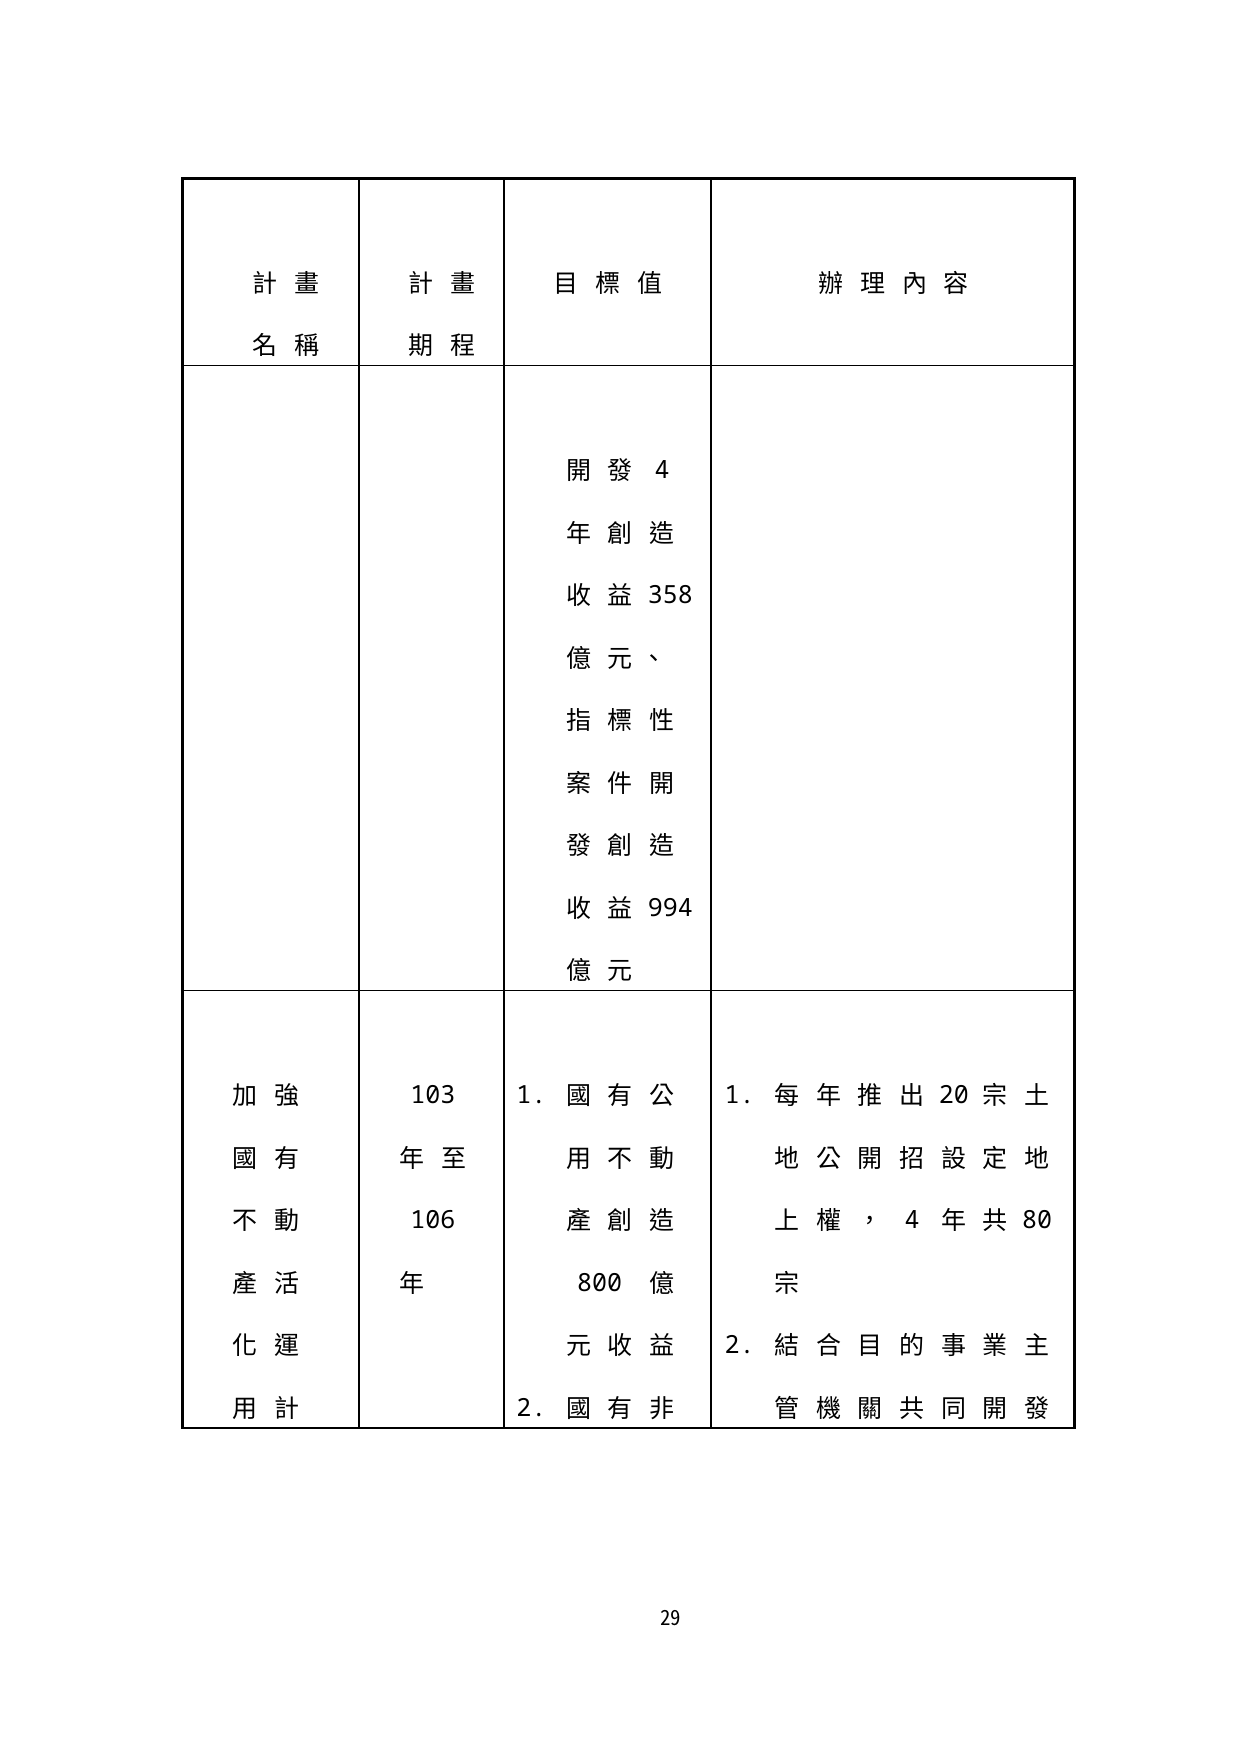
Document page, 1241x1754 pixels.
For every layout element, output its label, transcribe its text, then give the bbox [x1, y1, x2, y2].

table_header 目標值 [505, 180, 710, 365]
table_cell [360, 366, 503, 990]
table_cell 招標設定地上權4年推出80宗 參與都市更新案4年400件 結合目的事業主管機關合作開發4年簽約20案 標租4年辦理40次 [712, 366, 1073, 990]
table_cell 103年至106年 [360, 991, 503, 1427]
table_cell 每年推出20宗土地公開招設定地上權，4年共80宗 結合目的事業主管機關共同開發 [712, 991, 1073, 1427]
table_cell 加強國有不動產活化運用計 [184, 991, 358, 1427]
table_header 計畫名稱 [184, 180, 358, 365]
table_header 計畫期程 [360, 180, 503, 365]
table_cell 國有公用土地創造年度收益150億元以上 國有非公用土地標租及設定地上權每年增加收入20.8億元、與地方政府合作開發4年創造收益358億元、指標性案件開發創造收益994億元 [505, 366, 710, 990]
table_cell 國有公用不動產創造800億元收益 國有非公用不動產創造2,397.2億元收益 [505, 991, 710, 1427]
table_header 辦理內容 [712, 180, 1073, 365]
table_cell [184, 366, 358, 990]
